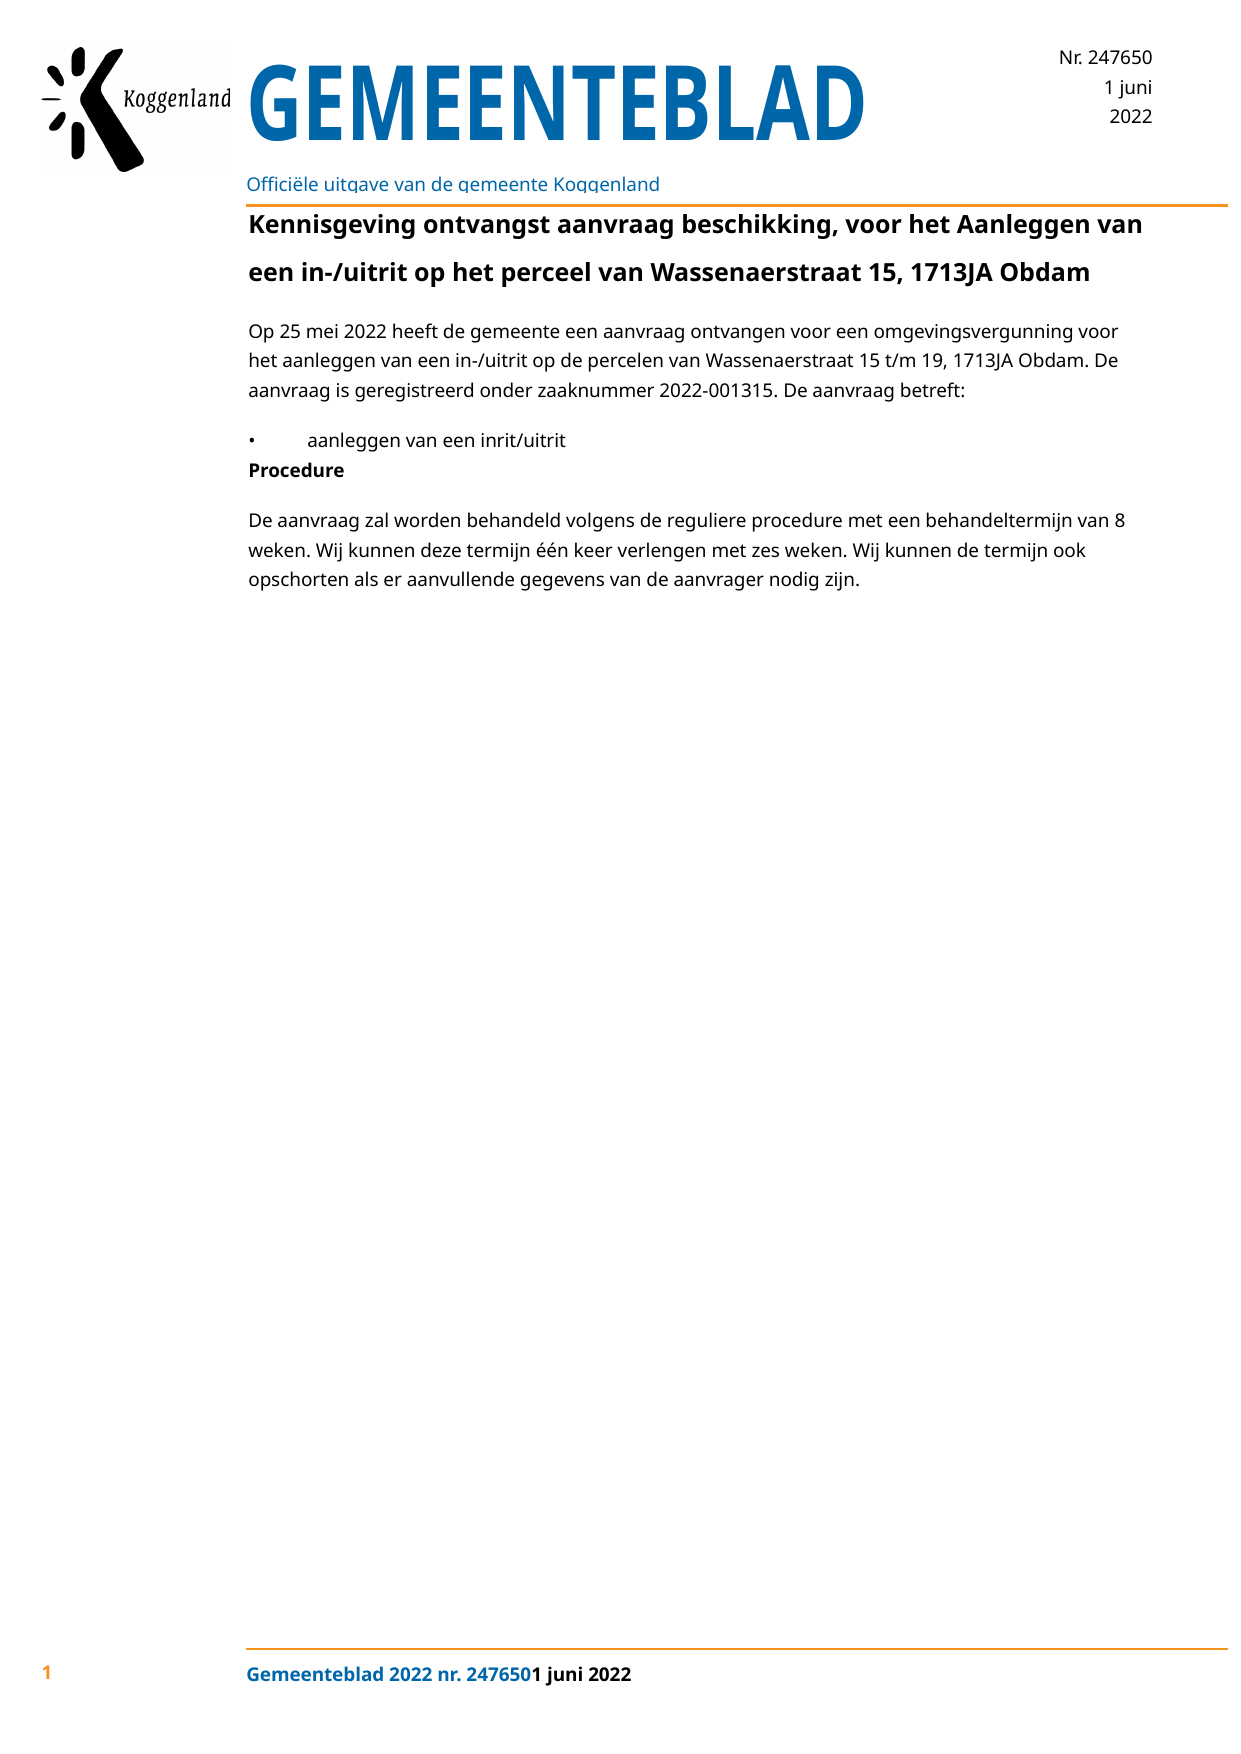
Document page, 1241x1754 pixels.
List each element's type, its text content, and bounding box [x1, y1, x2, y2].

picture [41, 47, 231, 172]
list aanleggen van een inrit/uitrit [248, 427, 1152, 453]
text Op 25 mei 2022 heeft de gemeente een aanvraag ontvangen voor een omgevingsvergunning voor het aanleggen van een in-/uitrit op de percelen van Wassenaerstraat 15 t/m 19, 1713JA Obdam. De aanvraag is geregistreerd onder zaaknummer 2022-001315. De aanvraag betreft: [248, 318, 1152, 403]
text De aanvraag zal worden behandeld volgens de reguliere procedure met een behandeltermijn van 8 weken. Wij kunnen deze termijn één keer verlengen met zes weken. Wij kunnen de termijn ook opschorten als er aanvullende gegevens van de aanvrager nodig zijn. [248, 507, 1152, 592]
text Procedure [248, 457, 1152, 483]
text Kennisgeving ontvangst aanvraag beschikking, voor het Aanleggen van een in-/uitrit op het perceel van Wassenaerstraat 15, 1713JA Obdam [248, 207, 1152, 288]
